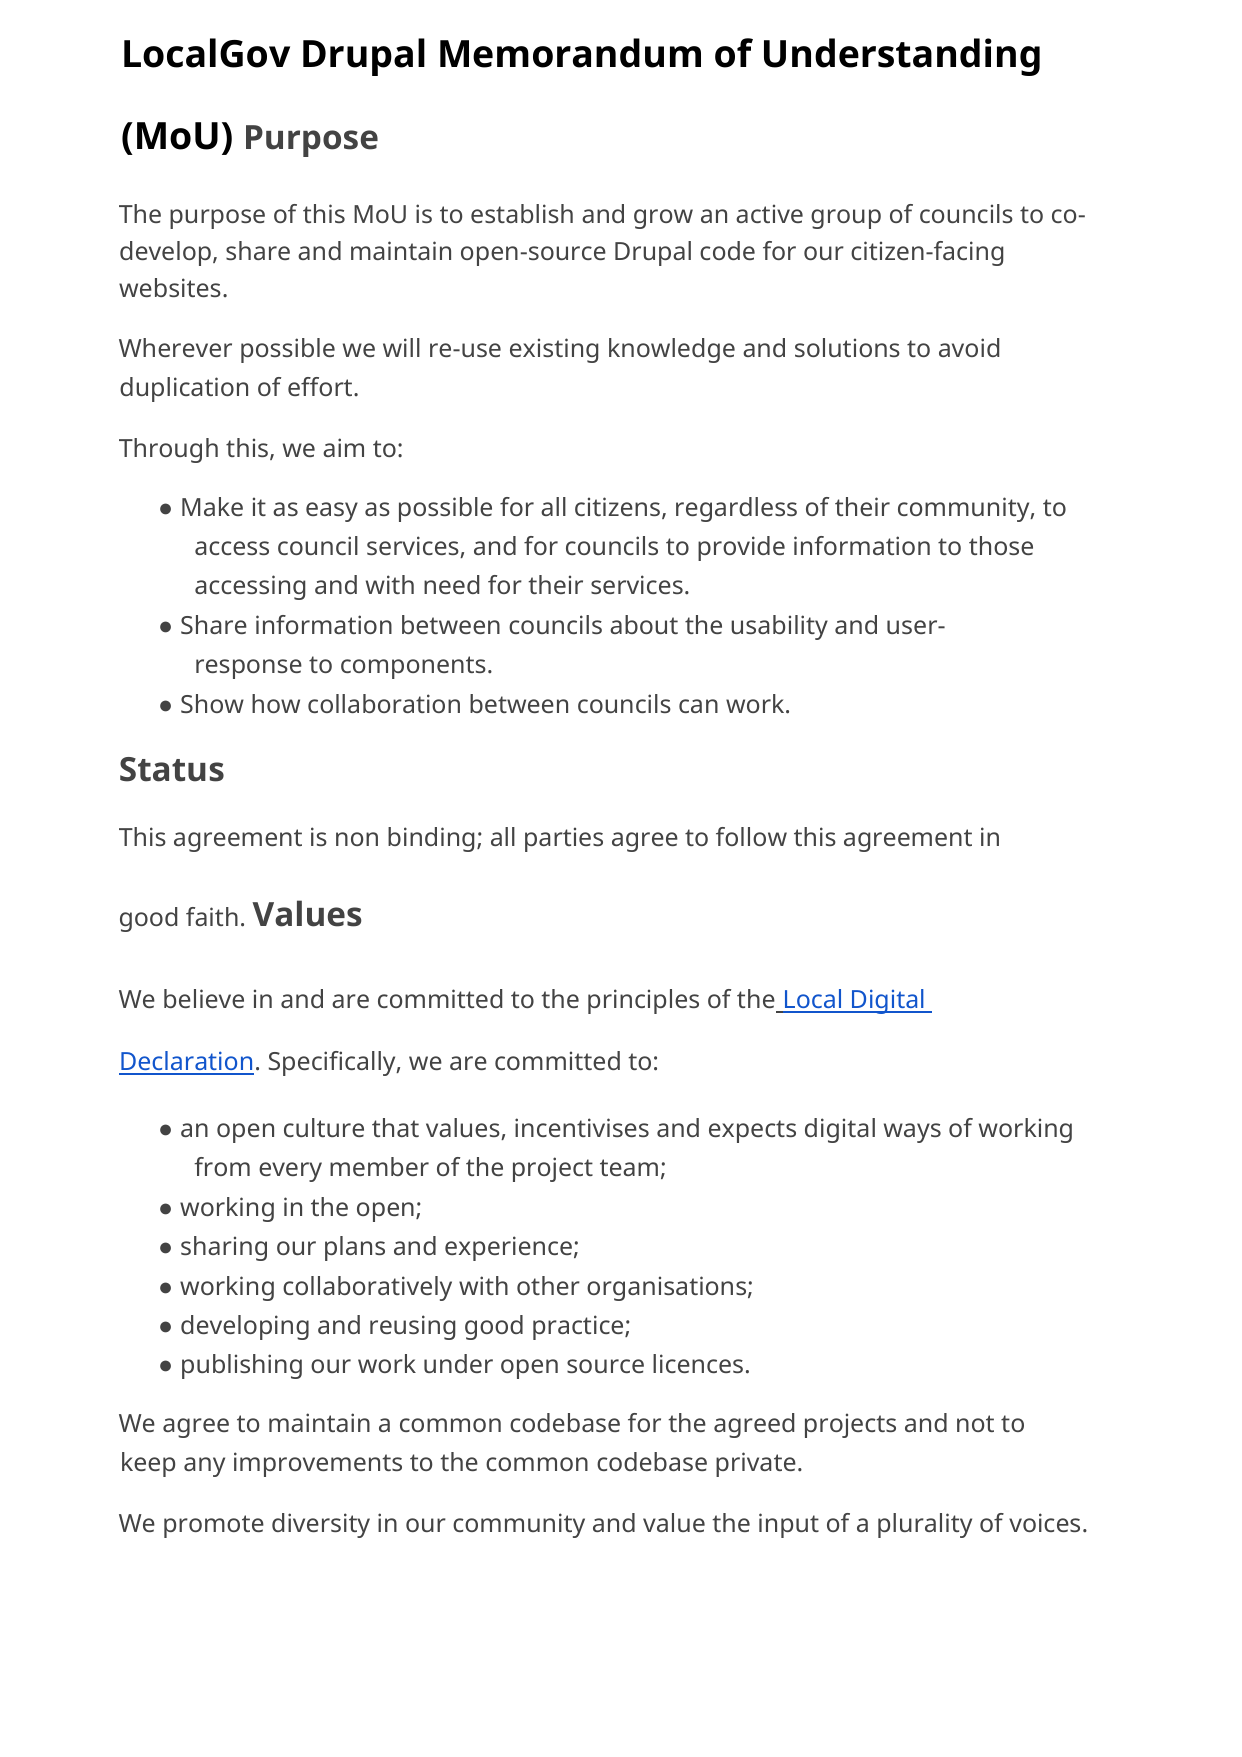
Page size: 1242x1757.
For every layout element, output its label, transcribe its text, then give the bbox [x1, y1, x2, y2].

text ● working in the open; [158, 1190, 1127, 1224]
text This agreement is non binding; all parties agree to follow this agreement in good faith. Values [118, 820, 1044, 936]
text ● developing and reusing good practice; [158, 1307, 1127, 1341]
text Through this, we aim to: [118, 430, 1127, 464]
text Wherever possible we will re-use existing knowledge and solutions to avoid duplication of effort. [118, 331, 1093, 404]
text We agree to maintain a common codebase for the agreed projects and not to keep any improvements to the common codebase private. [118, 1406, 1052, 1479]
text The purpose of this MoU is to establish and grow an active group of councils to co-develop, share and maintain open-source Drupal code for our citizen-facing websites. [118, 197, 1099, 305]
text ● an open culture that values, incentivises and expects digital ways of working from every member of the project team; [158, 1111, 1080, 1184]
text We promote diversity in our community and value the input of a plurality of voices. [118, 1506, 1127, 1539]
text ● publishing our work under open source licences. [158, 1347, 1127, 1381]
text We believe in and are committed to the principles of the Local Digital Declaration. Specifically, we are committed to: [118, 982, 1006, 1078]
text Status [119, 746, 1127, 791]
text ● working collaboratively with other organisations; [158, 1268, 1127, 1302]
text LocalGov Drupal Memorandum of Understanding (MoU) Purpose [121, 28, 1060, 161]
text ● Make it as easy as possible for all citizens, regardless of their community, to access council services, and for councils to provide information to those accessing and with need for their services. [158, 490, 1104, 601]
text ● Show how collaboration between councils can work. [158, 687, 1127, 721]
text ● sharing our plans and experience; [158, 1229, 1127, 1263]
text ● Share information between councils about the usability and user-response to components. [158, 608, 1032, 681]
